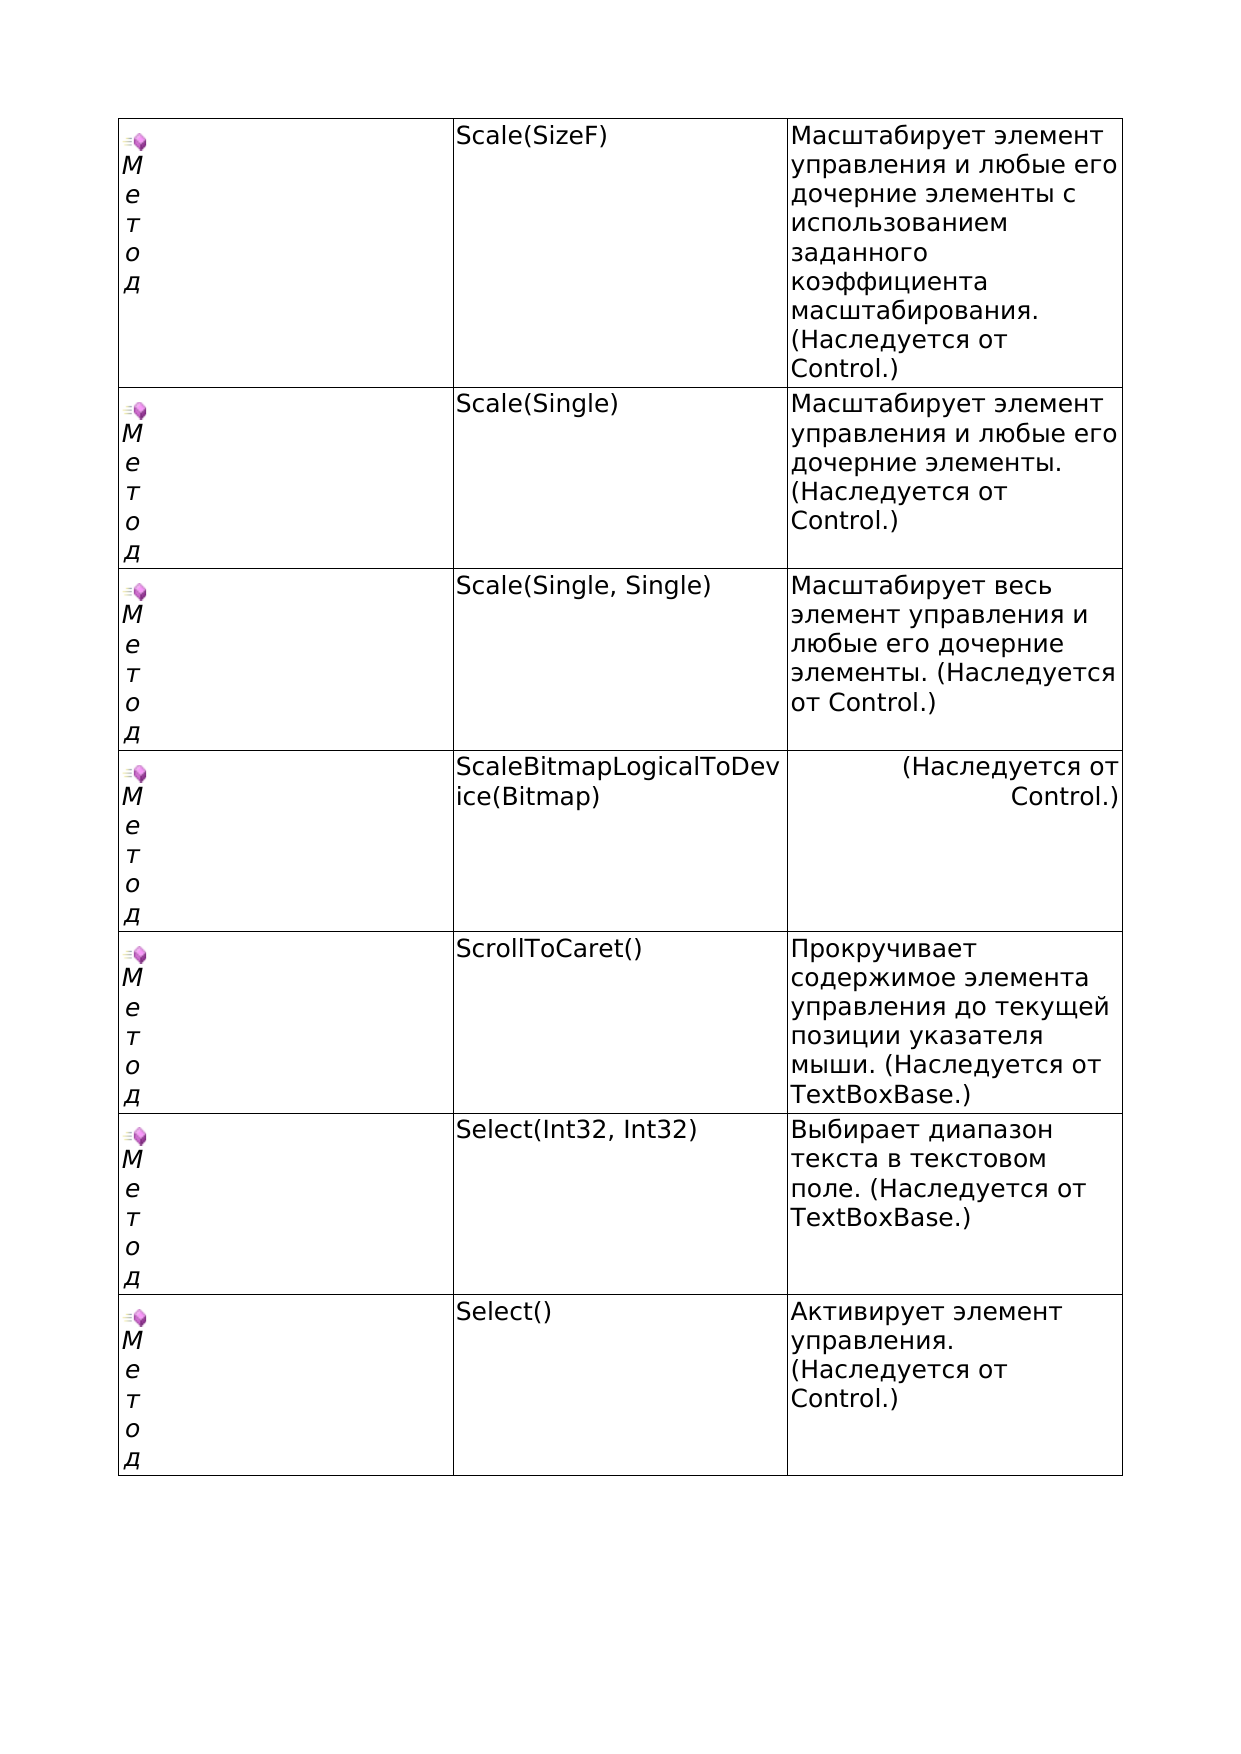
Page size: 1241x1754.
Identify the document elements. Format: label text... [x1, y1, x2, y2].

picture [121, 402, 147, 420]
table_cell [119, 119, 453, 387]
table_cell [119, 388, 453, 568]
picture [121, 133, 147, 151]
table_cell ScaleBitmapLogicalToDevice(Bitmap) [454, 751, 787, 931]
table_cell Масштабирует весь элемент управления и любые его дочерние элементы. (Наследуется от Control.) [788, 569, 1122, 749]
table_cell [119, 1114, 453, 1294]
table_cell (Наследуется от Control.) [788, 751, 1122, 931]
table_cell [119, 1295, 453, 1475]
table_cell Scale(Single) [454, 388, 787, 568]
table_cell ScrollToCaret() [454, 932, 787, 1112]
table_cell Активирует элемент управления. (Наследуется от Control.) [788, 1295, 1122, 1475]
table_cell Масштабирует элемент управления и любые его дочерние элементы. (Наследуется от Control.) [788, 388, 1122, 568]
picture [121, 1309, 147, 1327]
table_cell Select() [454, 1295, 787, 1475]
table_cell Выбирает диапазон текста в текстовом поле. (Наследуется от TextBoxBase.) [788, 1114, 1122, 1294]
table_cell [119, 932, 453, 1112]
picture [121, 946, 147, 964]
table_cell [119, 751, 453, 931]
table_cell Scale(SizeF) [454, 119, 787, 387]
picture [121, 583, 147, 601]
table_cell Прокручивает содержимое элемента управления до текущей позиции указателя мыши. (Наследуется от TextBoxBase.) [788, 932, 1122, 1112]
picture [121, 1127, 147, 1146]
table_cell Scale(Single, Single) [454, 569, 787, 749]
table_cell Масштабирует элемент управления и любые его дочерние элементы с использованием заданного коэффициента масштабирования. (Наследуется от Control.) [788, 119, 1122, 387]
table_cell [119, 569, 453, 749]
table_cell Select(Int32, Int32) [454, 1114, 787, 1294]
picture [121, 765, 147, 783]
